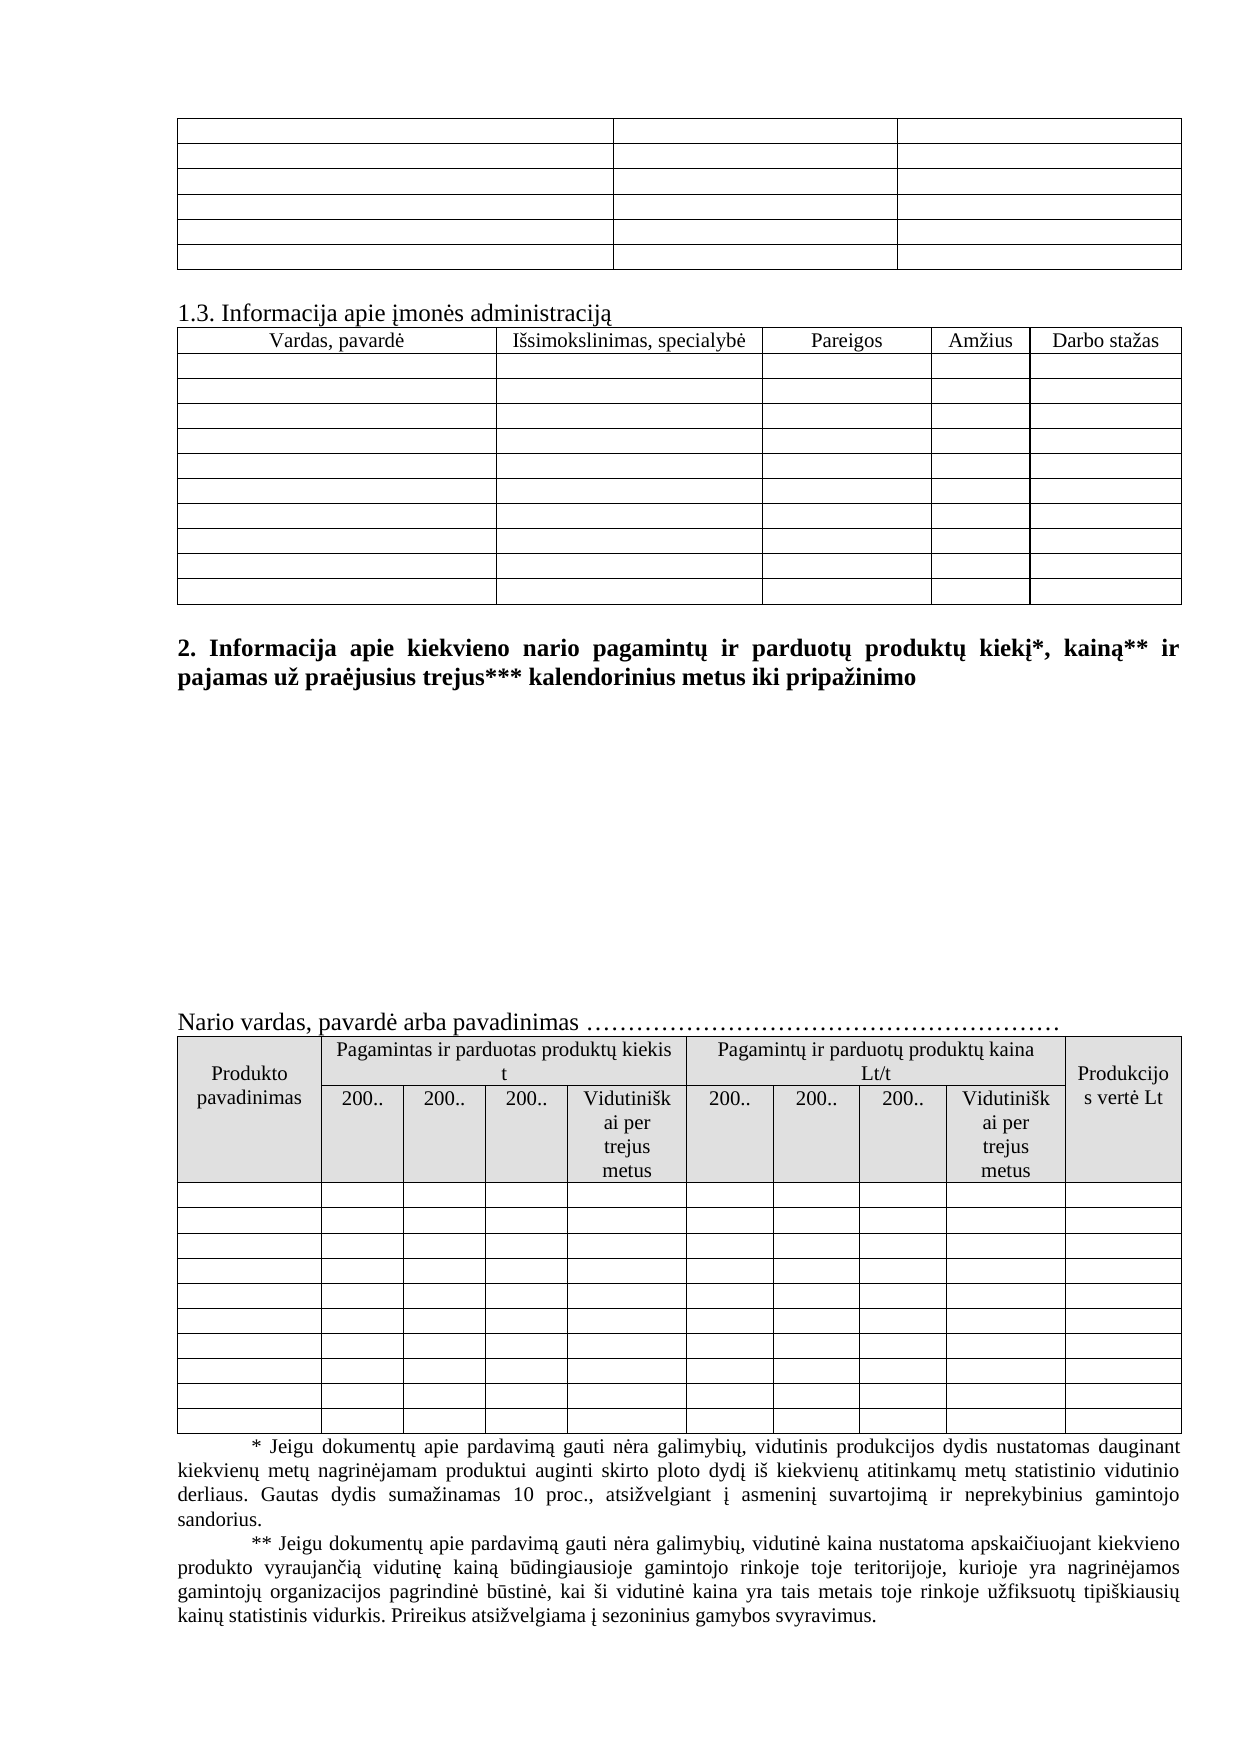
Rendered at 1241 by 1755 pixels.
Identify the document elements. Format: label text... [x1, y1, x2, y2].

table_cell [178, 220, 613, 244]
table_cell [322, 1183, 403, 1207]
table_cell [178, 429, 496, 453]
table_cell [404, 1384, 485, 1408]
table_cell [497, 504, 762, 528]
table_cell [1066, 1284, 1181, 1308]
table_cell [763, 454, 931, 478]
table_cell [486, 1183, 567, 1207]
table_header Amžius [932, 328, 1029, 352]
table_cell [178, 379, 496, 403]
table_cell [178, 1284, 321, 1308]
table_cell [1031, 529, 1181, 553]
table_cell [178, 1359, 321, 1383]
table_cell [497, 379, 762, 403]
table_cell [404, 1208, 485, 1232]
table_cell [947, 1384, 1065, 1408]
table_cell [932, 379, 1029, 403]
table_cell [774, 1234, 859, 1257]
table_cell 200.. [687, 1086, 773, 1182]
table_cell [1066, 1384, 1181, 1408]
table_cell [860, 1309, 946, 1333]
table_cell [774, 1384, 859, 1408]
table_cell Vidutiniškai per trejus metus [568, 1086, 686, 1182]
table_cell [1066, 1409, 1181, 1433]
table_cell [486, 1359, 567, 1383]
text Nario vardas, pavardė arba pavadinimas ………………………………………………… [177, 1007, 1181, 1036]
table_cell [178, 579, 496, 603]
table_cell [947, 1334, 1065, 1358]
table_cell [1066, 1359, 1181, 1383]
table_cell [687, 1384, 773, 1408]
table_cell [1031, 354, 1181, 377]
table_cell [860, 1259, 946, 1283]
table_cell [860, 1234, 946, 1257]
table_cell [774, 1359, 859, 1383]
table_cell [774, 1259, 859, 1283]
table_cell [932, 554, 1029, 578]
table_header Produkcijos vertė Lt [1066, 1037, 1181, 1182]
table_cell [763, 554, 931, 578]
table_header Vardas, pavardė [178, 328, 496, 352]
table_cell [932, 354, 1029, 377]
table_cell [404, 1259, 485, 1283]
table_cell [763, 354, 931, 377]
table_cell [322, 1409, 403, 1433]
table_cell [947, 1183, 1065, 1207]
table_cell [774, 1183, 859, 1207]
table_cell [687, 1334, 773, 1358]
table_cell [932, 404, 1029, 428]
table_cell [860, 1409, 946, 1433]
text * Jeigu dokumentų apie pardavimą gauti nėra galimybių, vidutinis produkcijos dydis nustatomas dauginant kiekvienų metų nagrinėjamam produktui auginti skirto ploto dydį iš kiekvienų atitinkamų metų statistinio vidutinio derliaus. Gautas dydis sumažinamas 10 proc., atsižvelgiant į asmeninį suvartojimą ir neprekybinius gamintojo sandorius. [177, 1434, 1181, 1531]
table_cell [486, 1208, 567, 1232]
table_cell [322, 1359, 403, 1383]
table_cell [614, 245, 897, 269]
table_cell [497, 404, 762, 428]
table_cell [486, 1309, 567, 1333]
table_cell [1066, 1208, 1181, 1232]
table_cell [947, 1409, 1065, 1433]
table_cell [178, 504, 496, 528]
table_cell 200.. [486, 1086, 567, 1182]
table_cell [178, 144, 613, 168]
table_cell [322, 1309, 403, 1333]
table_cell [687, 1234, 773, 1257]
table_cell [860, 1334, 946, 1358]
table_cell [178, 1309, 321, 1333]
table_cell [178, 529, 496, 553]
table_cell [774, 1284, 859, 1308]
table_cell [1066, 1259, 1181, 1283]
table_cell [1031, 579, 1181, 603]
table_cell [898, 119, 1181, 143]
table_cell [404, 1234, 485, 1257]
table_cell [860, 1183, 946, 1207]
table_cell [614, 144, 897, 168]
table_header Išsimokslinimas, specialybė [497, 328, 762, 352]
table_cell [178, 1183, 321, 1207]
table_cell [932, 454, 1029, 478]
table_cell [568, 1183, 686, 1207]
table_cell [1031, 554, 1181, 578]
table_cell [687, 1183, 773, 1207]
table_cell [898, 195, 1181, 218]
table_cell [497, 454, 762, 478]
table_cell [1031, 504, 1181, 528]
table_cell [322, 1208, 403, 1232]
table_cell [1066, 1183, 1181, 1207]
table_cell [614, 169, 897, 193]
table_cell [178, 454, 496, 478]
table_cell [763, 529, 931, 553]
table_cell 200.. [404, 1086, 485, 1182]
table_cell [774, 1309, 859, 1333]
text 1.3. Informacija apie įmonės administraciją [177, 298, 1181, 327]
table_cell [947, 1259, 1065, 1283]
table_cell [178, 554, 496, 578]
table_cell [860, 1384, 946, 1408]
table_cell [947, 1208, 1065, 1232]
table_cell [178, 195, 613, 218]
table_cell [497, 429, 762, 453]
table_cell [932, 479, 1029, 503]
table_cell [860, 1359, 946, 1383]
table_cell [763, 504, 931, 528]
table_cell [404, 1309, 485, 1333]
table_cell [687, 1409, 773, 1433]
table_cell [568, 1359, 686, 1383]
table_cell [178, 1334, 321, 1358]
table_cell [404, 1183, 485, 1207]
table_cell [497, 479, 762, 503]
table_cell [178, 1234, 321, 1257]
table_cell [497, 554, 762, 578]
table_cell [687, 1259, 773, 1283]
table_cell [568, 1259, 686, 1283]
table_cell [860, 1284, 946, 1308]
table_cell [1031, 479, 1181, 503]
table_cell [763, 579, 931, 603]
table_cell [178, 404, 496, 428]
table_cell [932, 504, 1029, 528]
table_cell [178, 479, 496, 503]
table_cell [898, 245, 1181, 269]
table_cell [178, 245, 613, 269]
table_cell [178, 1208, 321, 1232]
table_cell [568, 1309, 686, 1333]
table_cell [763, 479, 931, 503]
table_cell [486, 1284, 567, 1308]
table_cell Vidutiniškai per trejus metus [947, 1086, 1065, 1182]
table_cell [774, 1208, 859, 1232]
table_cell [774, 1409, 859, 1433]
table_cell [404, 1284, 485, 1308]
table_cell [404, 1334, 485, 1358]
table_cell [932, 429, 1029, 453]
table_cell [1031, 404, 1181, 428]
table_cell [568, 1284, 686, 1308]
table_header Pagamintas ir parduotas produktų kiekis t [322, 1037, 686, 1085]
table_header Pareigos [763, 328, 931, 352]
table_cell [687, 1284, 773, 1308]
table_cell [687, 1208, 773, 1232]
table_cell [486, 1384, 567, 1408]
table_cell [404, 1359, 485, 1383]
table_cell [947, 1284, 1065, 1308]
table_cell [687, 1309, 773, 1333]
table_cell [774, 1334, 859, 1358]
text 2. Informacija apie kiekvieno nario pagamintų ir parduotų produktų kiekį*, kainą** ir pajamas už praėjusius trejus*** kalendorinius metus iki pripažinimo [177, 633, 1181, 691]
table_cell [322, 1284, 403, 1308]
table_header Produkto pavadinimas [178, 1037, 321, 1182]
table_cell [1031, 429, 1181, 453]
table_cell [178, 169, 613, 193]
table_cell [1031, 454, 1181, 478]
table_cell [947, 1309, 1065, 1333]
table_cell [898, 144, 1181, 168]
table_cell [763, 379, 931, 403]
table_cell [178, 1384, 321, 1408]
table_cell [1066, 1234, 1181, 1257]
table_cell 200.. [322, 1086, 403, 1182]
table_cell [178, 354, 496, 377]
table_cell [947, 1359, 1065, 1383]
table_cell 200.. [860, 1086, 946, 1182]
table_cell [178, 1409, 321, 1433]
table_cell [486, 1409, 567, 1433]
table_cell [322, 1384, 403, 1408]
table_cell [614, 195, 897, 218]
table_cell 200.. [774, 1086, 859, 1182]
table_cell [486, 1259, 567, 1283]
table_cell [178, 1259, 321, 1283]
table_cell [1031, 379, 1181, 403]
table_cell [568, 1208, 686, 1232]
table_cell [322, 1259, 403, 1283]
table_cell [178, 119, 613, 143]
table_header Pagamintų ir parduotų produktų kaina Lt/t [687, 1037, 1065, 1085]
table_cell [497, 579, 762, 603]
table_cell [614, 119, 897, 143]
table_cell [898, 220, 1181, 244]
table_cell [404, 1409, 485, 1433]
table_cell [1066, 1309, 1181, 1333]
table_cell [568, 1234, 686, 1257]
text ** Jeigu dokumentų apie pardavimą gauti nėra galimybių, vidutinė kaina nustatoma apskaičiuojant kiekvieno produkto vyraujančią vidutinę kainą būdingiausioje gamintojo rinkoje toje teritorijoje, kurioje yra nagrinėjamos gamintojų organizacijos pagrindinė būstinė, kai ši vidutinė kaina yra tais metais toje rinkoje užfiksuotų tipiškiausių kainų statistinis vidurkis. Prireikus atsižvelgiama į sezoninius gamybos svyravimus. [177, 1531, 1181, 1627]
table_cell [486, 1334, 567, 1358]
table_cell [497, 529, 762, 553]
table_cell [322, 1334, 403, 1358]
table_cell [322, 1234, 403, 1257]
table_cell [497, 354, 762, 377]
table_cell [763, 404, 931, 428]
table_cell [1066, 1334, 1181, 1358]
table_cell [898, 169, 1181, 193]
table_cell [932, 579, 1029, 603]
table_cell [568, 1409, 686, 1433]
table_cell [763, 429, 931, 453]
table_cell [860, 1208, 946, 1232]
table_cell [486, 1234, 567, 1257]
table_cell [947, 1234, 1065, 1257]
table_cell [687, 1359, 773, 1383]
table_header Darbo stažas [1031, 328, 1181, 352]
table_cell [614, 220, 897, 244]
table_cell [568, 1384, 686, 1408]
table_cell [932, 529, 1029, 553]
table_cell [568, 1334, 686, 1358]
